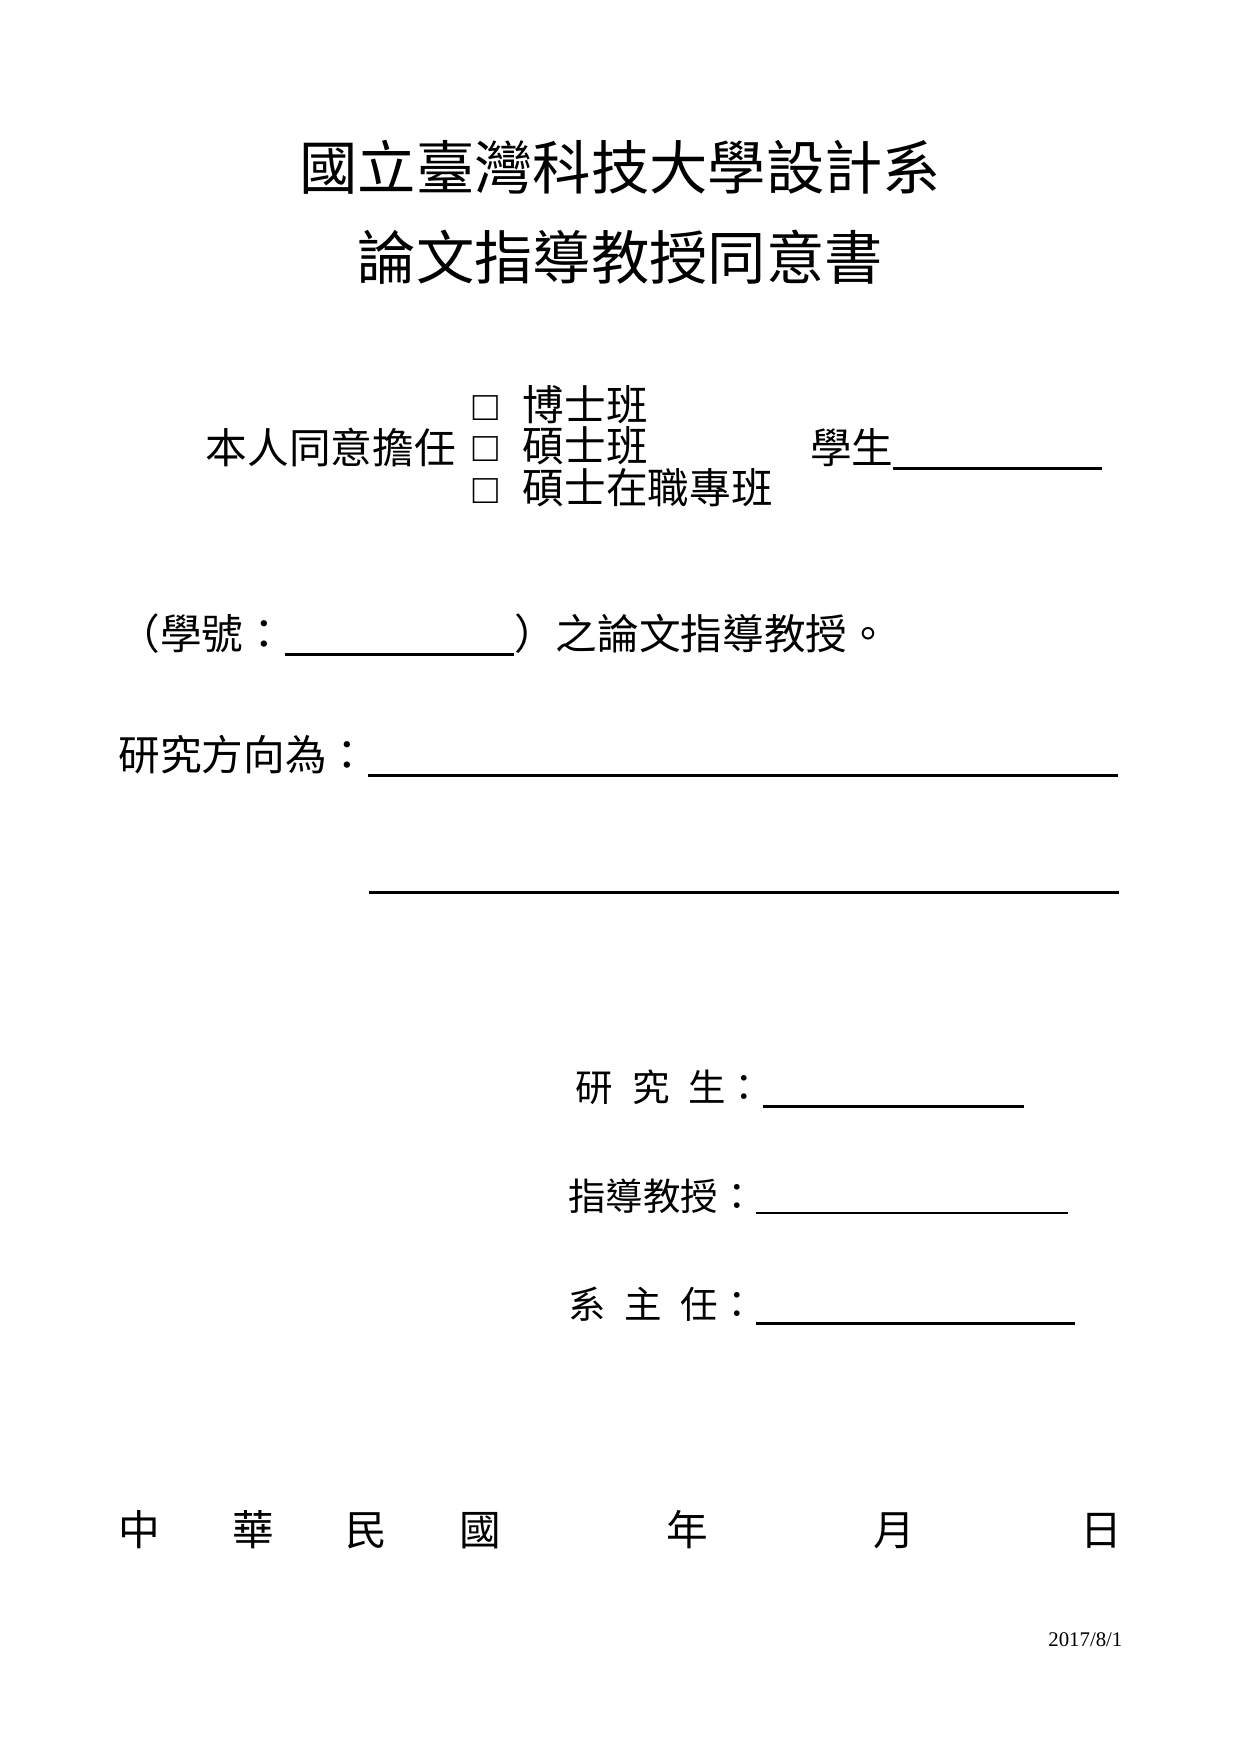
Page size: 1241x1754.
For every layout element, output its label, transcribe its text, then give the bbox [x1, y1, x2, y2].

text 本人同意擔任 學生 [118, 372, 1122, 529]
text 國立臺灣科技大學設計系 [118, 118, 1122, 208]
text □ 碩士班 [473, 428, 795, 470]
text 指導教授： [118, 1167, 1122, 1221]
text 系 主 任： [118, 1275, 1122, 1330]
text □ 碩士在職專班 [473, 470, 795, 512]
text （學號： ）之論文指導教授。 [118, 601, 1122, 662]
text 研究方向為： [118, 722, 1122, 782]
text 中華民國 年 月 日 [118, 1497, 1122, 1558]
text 研 究 生： [118, 1058, 1122, 1113]
text 論文指導教授同意書 [118, 208, 1122, 297]
text □ 博士班 [473, 387, 795, 428]
